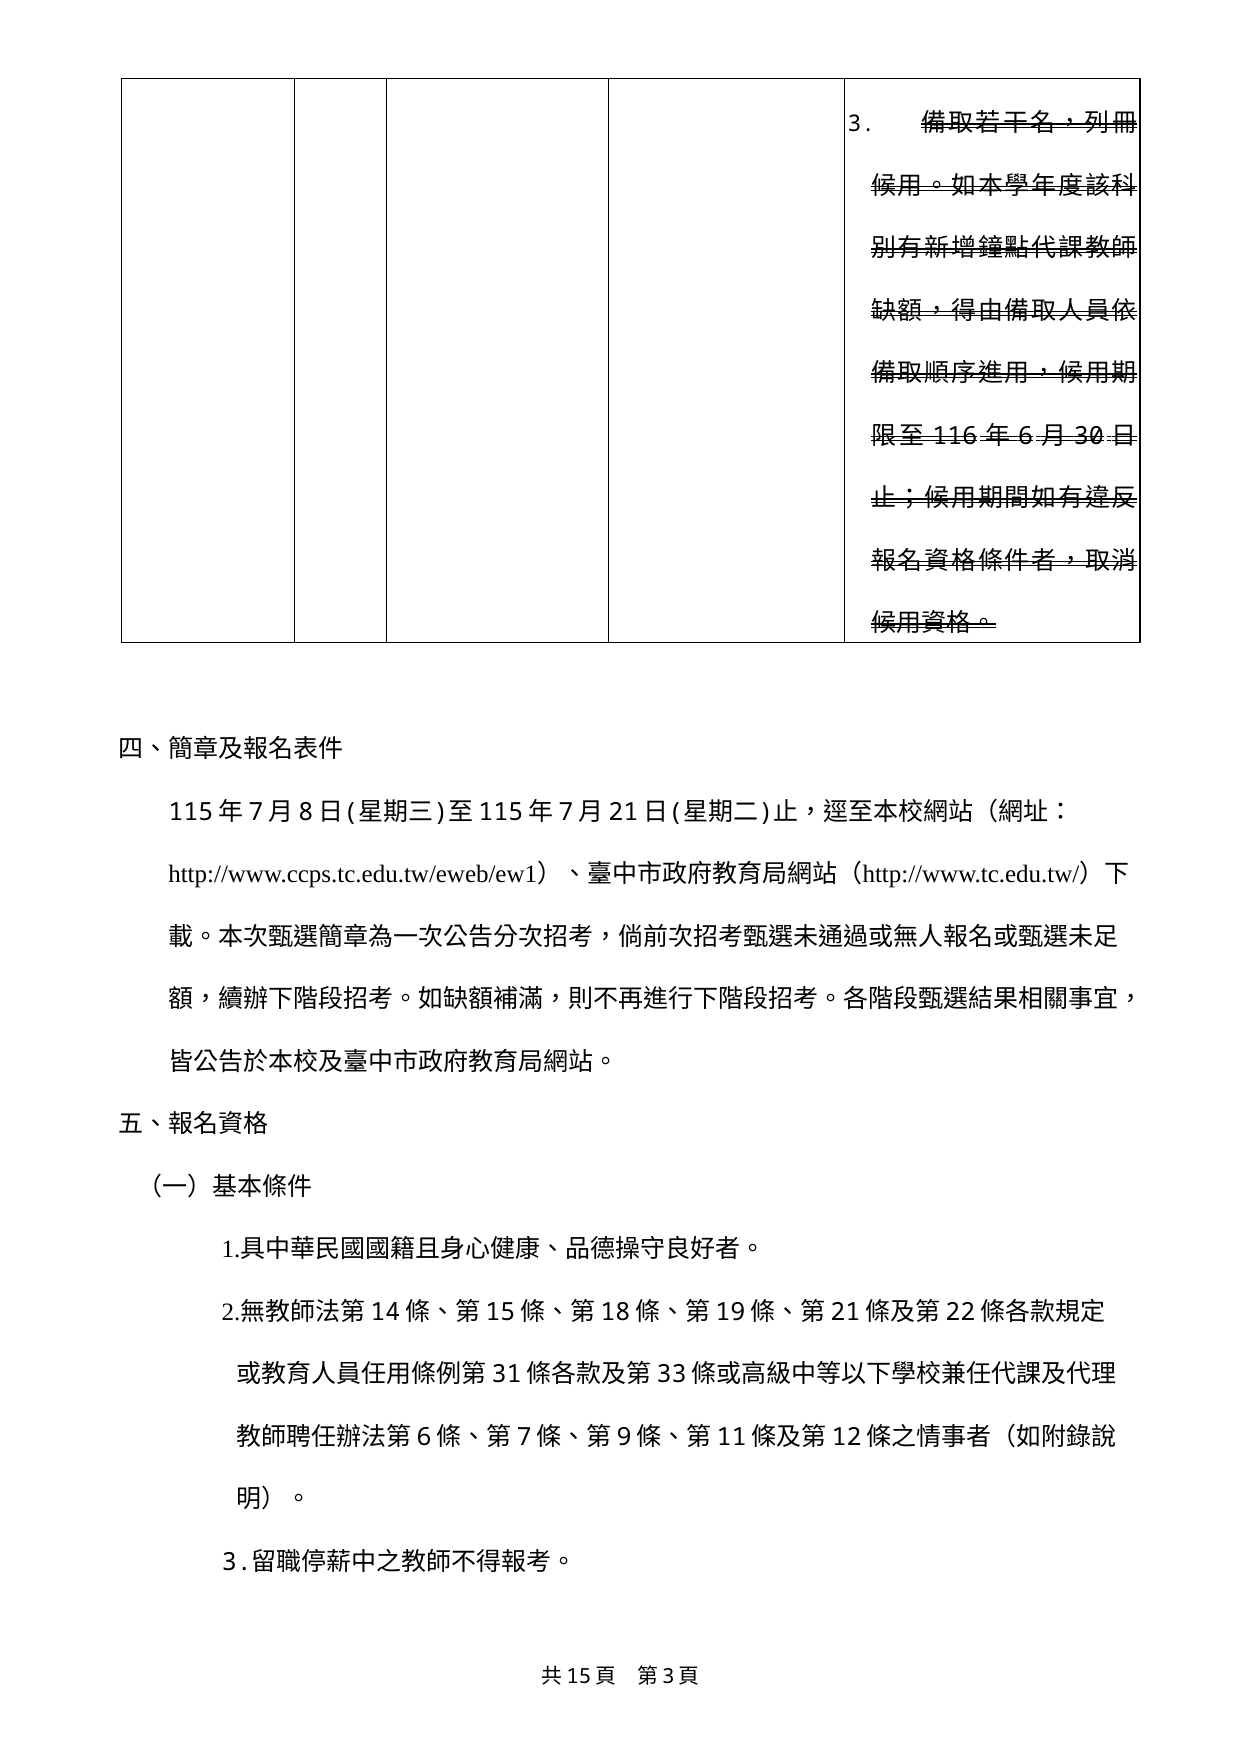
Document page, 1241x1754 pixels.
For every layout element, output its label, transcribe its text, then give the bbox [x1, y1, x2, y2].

table_cell 按實際授課節數計支鐘點費。 每週節數視學校課程需求及補助經費排定。 備取若干名，列冊候用。如本學年度該科別有新增鐘點代課教師缺額，得由備取人員依備取順序進用，候用期限至116年6月30日止；候用期間如有違反報名資格條件者，取消候用資格。 [845, 79, 1139, 642]
text 3.留職停薪中之教師不得報考。 [222, 1518, 1122, 1580]
table_cell [387, 79, 608, 642]
text 五、報名資格 [118, 1080, 1122, 1143]
table_cell [609, 79, 844, 642]
text 四、簡章及報名表件 115年7月8日(星期三)至115年7月21日(星期二)止，逕至本校網站（網址：http://www.ccps.tc.edu.tw/eweb/ew1）、臺中市政府教育局網站（http://www.tc.edu.tw/）下載。本次甄選簡章為一次公告分次招考，倘前次招考甄選未通過或無人報名或甄選未足額，續辦下階段招考。如缺額補滿，則不再進行下階段招考。各階段甄選結果相關事宜，皆公告於本校及臺中市政府教育局網站。 [118, 705, 1137, 1080]
text （一）基本條件 [118, 1143, 1122, 1205]
text 1.具中華民國國籍且身心健康、品德操守良好者。 [118, 1205, 1122, 1268]
text 2.無教師法第14條、第15條、第18條、第19條、第21條及第22條各款規定或教育人員任用條例第31條各款及第33條或高級中等以下學校兼任代課及代理教師聘任辦法第6條、第7條、第9條、第11條及第12條之情事者（如附錄說明）。 [221, 1268, 1122, 1518]
table_cell [295, 79, 386, 642]
table_cell [122, 79, 294, 642]
